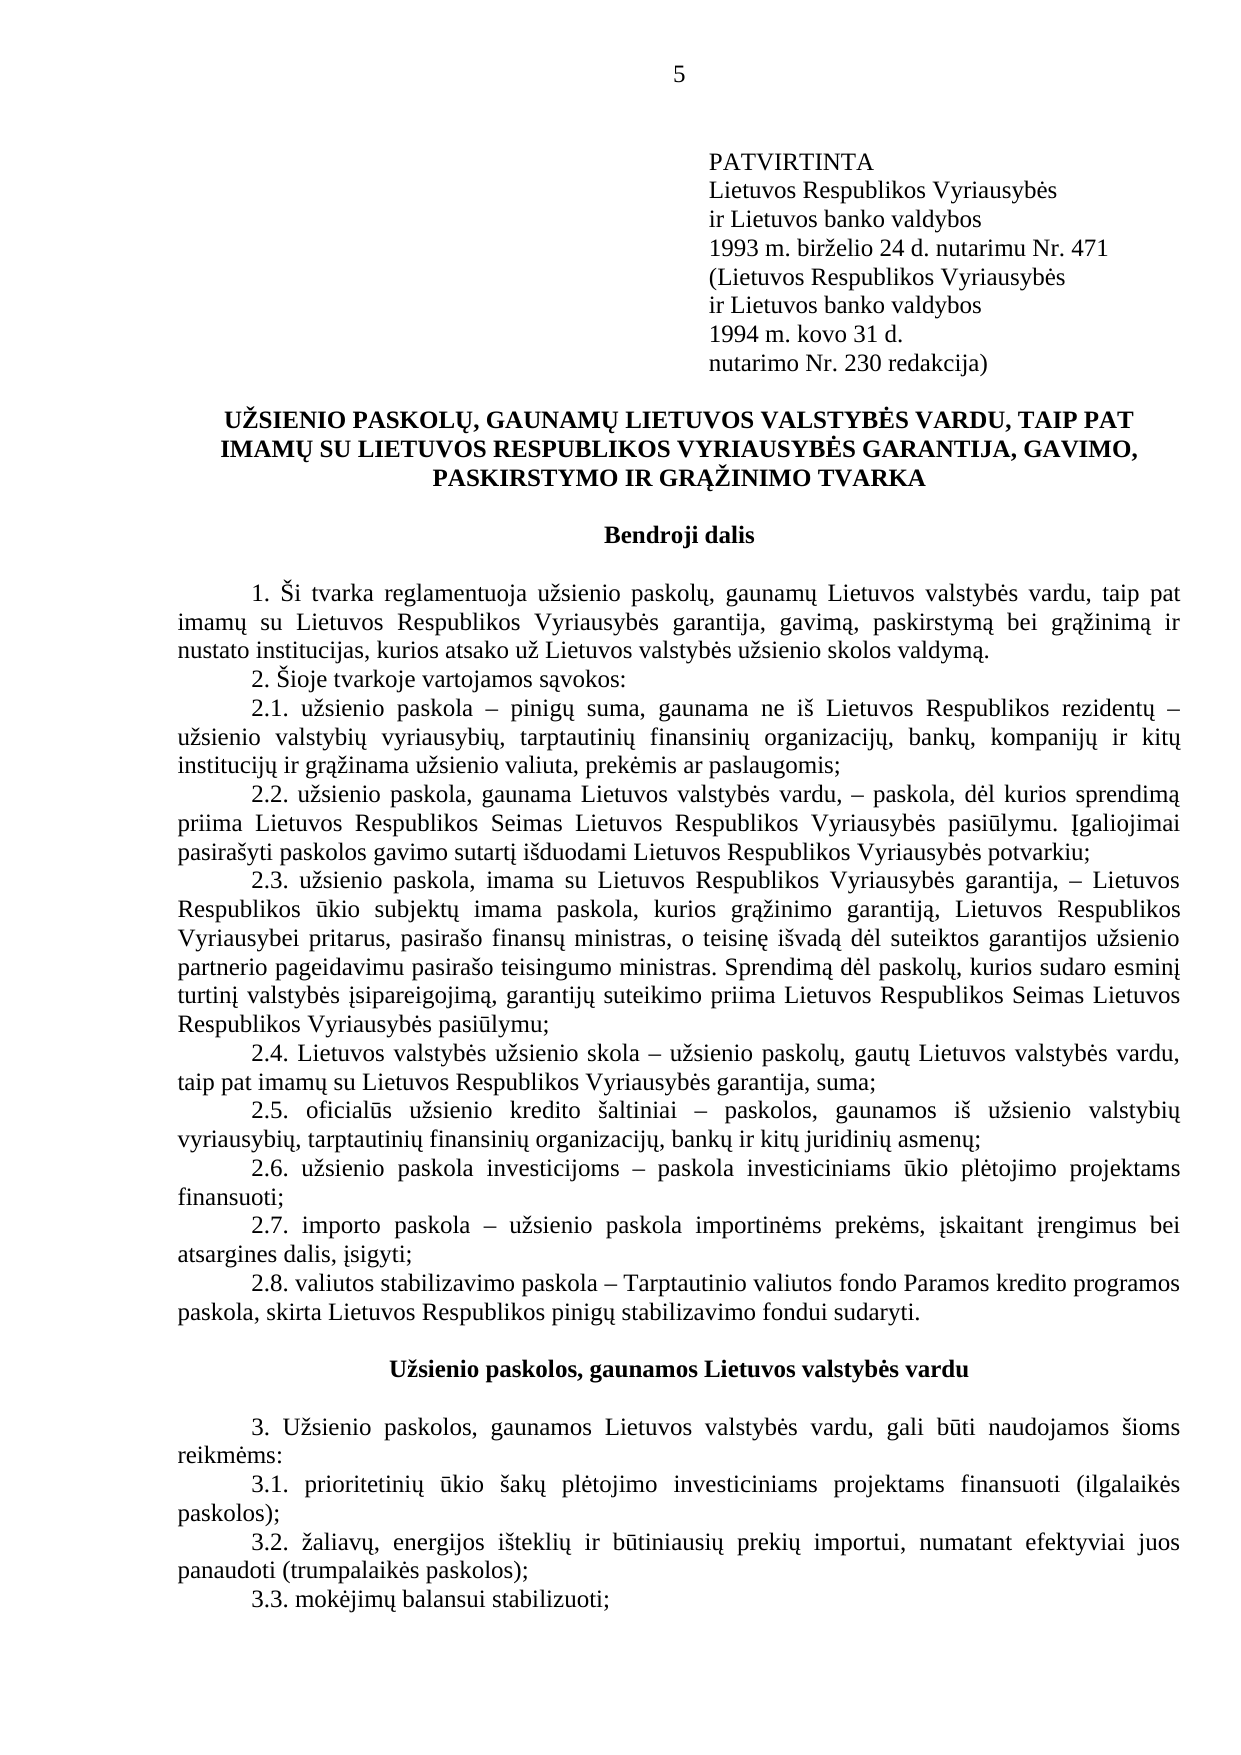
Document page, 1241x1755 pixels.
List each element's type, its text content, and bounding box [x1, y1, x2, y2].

text 3.2. žaliavų, energijos išteklių ir būtiniausių prekių importui, numatant efektyviai juos panaudoti (trumpalaikės paskolos); [177, 1527, 1181, 1584]
text 2.1. užsienio paskola – pinigų suma, gaunama ne iš Lietuvos Respublikos rezidentų – užsienio valstybių vyriausybių, tarptautinių finansinių organizacijų, bankų, kompanijų ir kitų institucijų ir grąžinama užsienio valiuta, prekėmis ar paslaugomis; [177, 693, 1181, 779]
text ir Lietuvos banko valdybos [177, 291, 1181, 319]
text Bendroji dalis [177, 521, 1181, 549]
text 2.4. Lietuvos valstybės užsienio skola – užsienio paskolų, gautų Lietuvos valstybės vardu, taip pat imamų su Lietuvos Respublikos Vyriausybės garantija, suma; [177, 1038, 1181, 1096]
text Lietuvos Respublikos Vyriausybės [177, 176, 1181, 204]
text 1994 m. kovo 31 d. [177, 319, 1181, 348]
text 3.3. mokėjimų balansui stabilizuoti; [177, 1584, 1181, 1613]
text 1. Ši tvarka reglamentuoja užsienio paskolų, gaunamų Lietuvos valstybės vardu, taip pat imamų su Lietuvos Respublikos Vyriausybės garantija, gavimą, paskirstymą bei grąžinimą ir nustato institucijas, kurios atsako už Lietuvos valstybės užsienio skolos valdymą. [177, 578, 1181, 664]
text 2.2. užsienio paskola, gaunama Lietuvos valstybės vardu, – paskola, dėl kurios sprendimą priima Lietuvos Respublikos Seimas Lietuvos Respublikos Vyriausybės pasiūlymu. Įgaliojimai pasirašyti paskolos gavimo sutartį išduodami Lietuvos Respublikos Vyriausybės potvarkiu; [177, 779, 1181, 866]
text PATVIRTINTA [177, 147, 1181, 176]
text 3. Užsienio paskolos, gaunamos Lietuvos valstybės vardu, gali būti naudojamos šioms reikmėms: [177, 1412, 1181, 1469]
text nutarimo Nr. 230 redakcija) [177, 348, 1181, 377]
text 2.6. užsienio paskola investicijoms – paskola investiciniams ūkio plėtojimo projektams finansuoti; [177, 1153, 1181, 1211]
text 2. Šioje tvarkoje vartojamos sąvokos: [177, 664, 1181, 693]
text 2.3. užsienio paskola, imama su Lietuvos Respublikos Vyriausybės garantija, – Lietuvos Respublikos ūkio subjektų imama paskola, kurios grąžinimo garantiją, Lietuvos Respublikos Vyriausybei pritarus, pasirašo finansų ministras, o teisinę išvadą dėl suteiktos garantijos užsienio partnerio pageidavimu pasirašo teisingumo ministras. Sprendimą dėl paskolų, kurios sudaro esminį turtinį valstybės įsipareigojimą, garantijų suteikimo priima Lietuvos Respublikos Seimas Lietuvos Respublikos Vyriausybės pasiūlymu; [177, 866, 1181, 1038]
text (Lietuvos Respublikos Vyriausybės [177, 262, 1181, 291]
text 2.7. importo paskola – užsienio paskola importinėms prekėms, įskaitant įrengimus bei atsargines dalis, įsigyti; [177, 1211, 1181, 1268]
text 2.8. valiutos stabilizavimo paskola – Tarptautinio valiutos fondo Paramos kredito programos paskola, skirta Lietuvos Respublikos pinigų stabilizavimo fondui sudaryti. [177, 1268, 1181, 1326]
text 2.5. oficialūs užsienio kredito šaltiniai – paskolos, gaunamos iš užsienio valstybių vyriausybių, tarptautinių finansinių organizacijų, bankų ir kitų juridinių asmenų; [177, 1096, 1181, 1153]
text ir Lietuvos banko valdybos [177, 204, 1181, 233]
text Užsienio paskolos, gaunamos Lietuvos valstybės vardu [177, 1354, 1181, 1383]
text 3.1. prioritetinių ūkio šakų plėtojimo investiciniams projektams finansuoti (ilgalaikės paskolos); [177, 1469, 1181, 1527]
text UŽSIENIO PASKOLŲ, GAUNAMŲ LIETUVOS VALSTYBĖS VARDU, TAIP PAT IMAMŲ SU LIETUVOS RESPUBLIKOS VYRIAUSYBĖS GARANTIJA, GAVIMO, PASKIRSTYMO IR GRĄŽINIMO TVARKA [177, 406, 1181, 492]
text 1993 m. birželio 24 d. nutarimu Nr. 471 [177, 233, 1181, 262]
